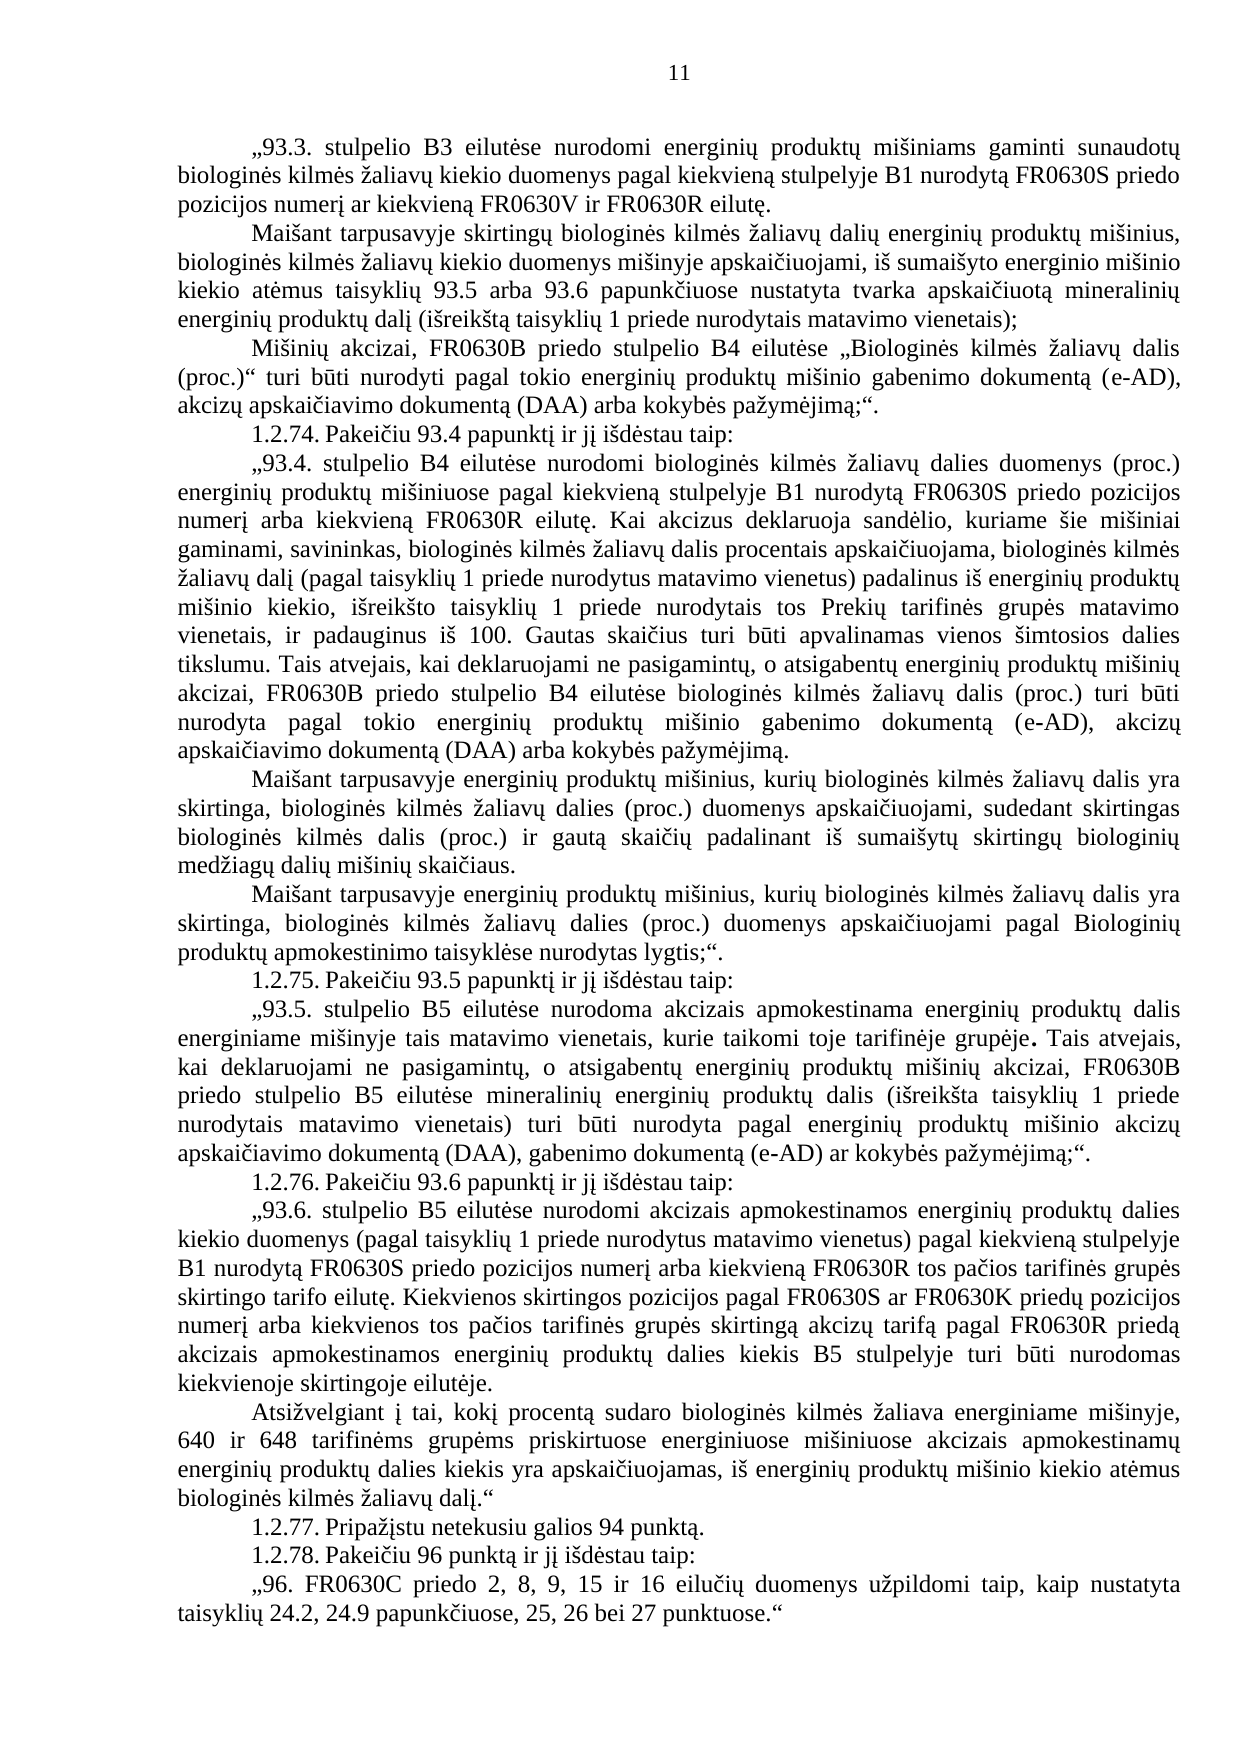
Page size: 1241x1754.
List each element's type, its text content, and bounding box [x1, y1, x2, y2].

text 1.2.75. Pakeičiu 93.5 papunktį ir jį išdėstau taip: [177, 966, 1181, 994]
text 1.2.78. Pakeičiu 96 punktą ir jį išdėstau taip: [177, 1541, 1181, 1569]
text „93.6. stulpelio B5 eilutėse nurodomi akcizais apmokestinamos energinių produktų dalies kiekio duomenys (pagal taisyklių 1 priede nurodytus matavimo vienetus) pagal kiekvieną stulpelyje B1 nurodytą FR0630S priedo pozicijos numerį arba kiekvieną FR0630R tos pačios tarifinės grupės skirtingo tarifo eilutę. Kiekvienos skirtingos pozicijos pagal FR0630S ar FR0630K priedų pozicijos numerį arba kiekvienos tos pačios tarifinės grupės skirtingą akcizų tarifą pagal FR0630R priedą akcizais apmokestinamos energinių produktų dalies kiekis B5 stulpelyje turi būti nurodomas kiekvienoje skirtingoje eilutėje. [177, 1196, 1181, 1397]
text Maišant tarpusavyje energinių produktų mišinius, kurių biologinės kilmės žaliavų dalis yra skirtinga, biologinės kilmės žaliavų dalies (proc.) duomenys apskaičiuojami pagal Biologinių produktų apmokestinimo taisyklėse nurodytas lygtis;“. [177, 879, 1181, 966]
text Atsižvelgiant į tai, kokį procentą sudaro biologinės kilmės žaliava energiniame mišinyje, 640 ir 648 tarifinėms grupėms priskirtuose energiniuose mišiniuose akcizais apmokestinamų energinių produktų dalies kiekis yra apskaičiuojamas, iš energinių produktų mišinio kiekio atėmus biologinės kilmės žaliavų dalį.“ [177, 1397, 1181, 1512]
text „93.5. stulpelio B5 eilutėse nurodoma akcizais apmokestinama energinių produktų dalis energiniame mišinyje tais matavimo vienetais, kurie taikomi toje tarifinėje grupėje. Tais atvejais, kai deklaruojami ne pasigamintų, o atsigabentų energinių produktų mišinių akcizai, FR0630B priedo stulpelio B5 eilutėse mineralinių energinių produktų dalis (išreikšta taisyklių 1 priede nurodytais matavimo vienetais) turi būti nurodyta pagal energinių produktų mišinio akcizų apskaičiavimo dokumentą (DAA), gabenimo dokumentą (e-AD) ar kokybės pažymėjimą;“. [177, 994, 1181, 1167]
text 1.2.74. Pakeičiu 93.4 papunktį ir jį išdėstau taip: [177, 419, 1181, 448]
text „96. FR0630C priedo 2, 8, 9, 15 ir 16 eilučių duomenys užpildomi taip, kaip nustatyta taisyklių 24.2, 24.9 papunkčiuose, 25, 26 bei 27 punktuose.“ [177, 1569, 1181, 1627]
text „93.4. stulpelio B4 eilutėse nurodomi biologinės kilmės žaliavų dalies duomenys (proc.) energinių produktų mišiniuose pagal kiekvieną stulpelyje B1 nurodytą FR0630S priedo pozicijos numerį arba kiekvieną FR0630R eilutę. Kai akcizus deklaruoja sandėlio, kuriame šie mišiniai gaminami, savininkas, biologinės kilmės žaliavų dalis procentais apskaičiuojama, biologinės kilmės žaliavų dalį (pagal taisyklių 1 priede nurodytus matavimo vienetus) padalinus iš energinių produktų mišinio kiekio, išreikšto taisyklių 1 priede nurodytais tos Prekių tarifinės grupės matavimo vienetais, ir padauginus iš 100. Gautas skaičius turi būti apvalinamas vienos šimtosios dalies tikslumu. Tais atvejais, kai deklaruojami ne pasigamintų, o atsigabentų energinių produktų mišinių akcizai, FR0630B priedo stulpelio B4 eilutėse biologinės kilmės žaliavų dalis (proc.) turi būti nurodyta pagal tokio energinių produktų mišinio gabenimo dokumentą (e-AD), akcizų apskaičiavimo dokumentą (DAA) arba kokybės pažymėjimą. [177, 448, 1181, 764]
text Maišant tarpusavyje energinių produktų mišinius, kurių biologinės kilmės žaliavų dalis yra skirtinga, biologinės kilmės žaliavų dalies (proc.) duomenys apskaičiuojami, sudedant skirtingas biologinės kilmės dalis (proc.) ir gautą skaičių padalinant iš sumaišytų skirtingų biologinių medžiagų dalių mišinių skaičiaus. [177, 764, 1181, 879]
text 1.2.77. Pripažįstu netekusiu galios 94 punktą. [177, 1512, 1181, 1541]
text 1.2.76. Pakeičiu 93.6 papunktį ir jį išdėstau taip: [177, 1167, 1181, 1196]
text Mišinių akcizai, FR0630B priedo stulpelio B4 eilutėse „Biologinės kilmės žaliavų dalis (proc.)“ turi būti nurodyti pagal tokio energinių produktų mišinio gabenimo dokumentą (e-AD), akcizų apskaičiavimo dokumentą (DAA) arba kokybės pažymėjimą;“. [177, 333, 1181, 419]
text Maišant tarpusavyje skirtingų biologinės kilmės žaliavų dalių energinių produktų mišinius, biologinės kilmės žaliavų kiekio duomenys mišinyje apskaičiuojami, iš sumaišyto energinio mišinio kiekio atėmus taisyklių 93.5 arba 93.6 papunkčiuose nustatyta tvarka apskaičiuotą mineralinių energinių produktų dalį (išreikštą taisyklių 1 priede nurodytais matavimo vienetais); [177, 218, 1181, 333]
text „93.3. stulpelio B3 eilutėse nurodomi energinių produktų mišiniams gaminti sunaudotų biologinės kilmės žaliavų kiekio duomenys pagal kiekvieną stulpelyje B1 nurodytą FR0630S priedo pozicijos numerį ar kiekvieną FR0630V ir FR0630R eilutę. [177, 132, 1181, 218]
